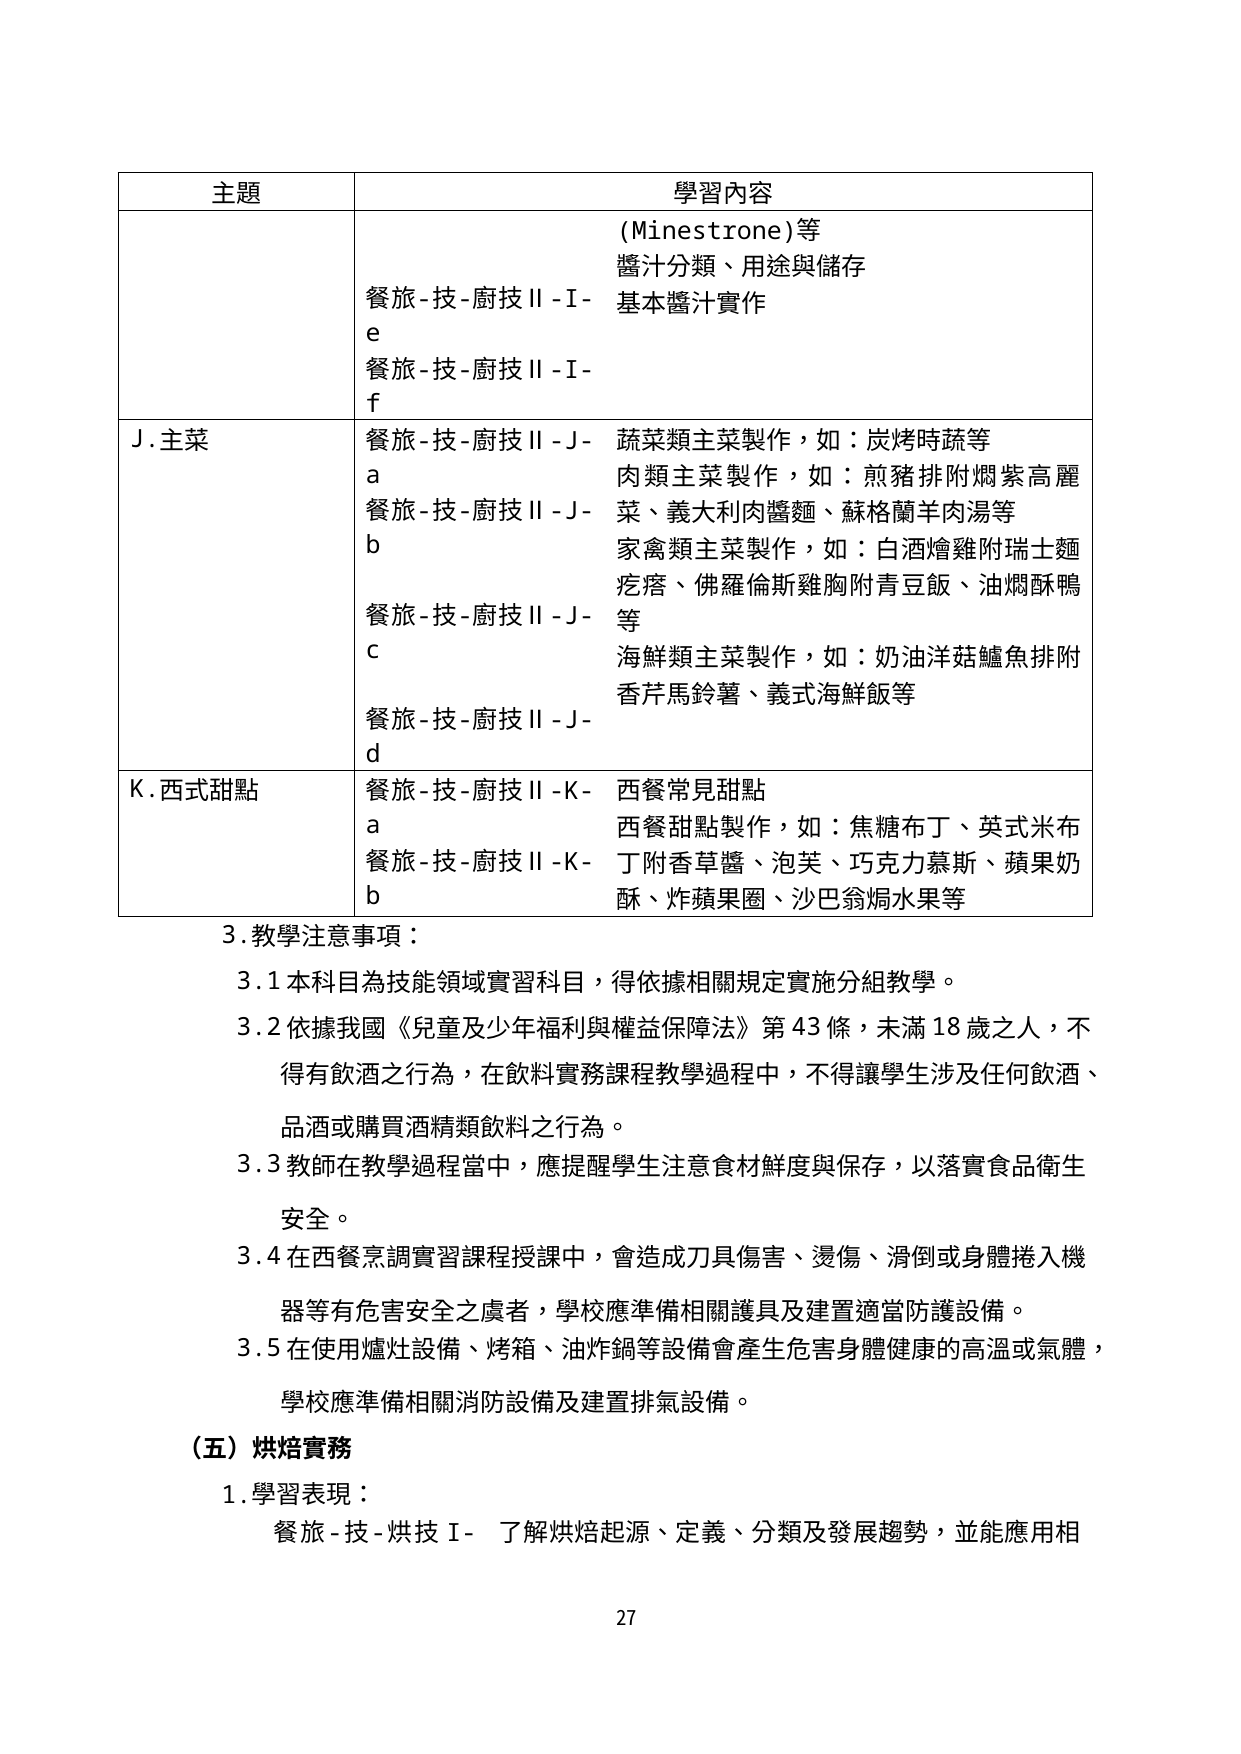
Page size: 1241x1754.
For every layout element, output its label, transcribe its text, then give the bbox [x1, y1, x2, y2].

text 3.5在使用爐灶設備、烤箱、油炸鍋等設備會產生危害身體健康的高溫或氣體，學校應準備相關消防設備及建置排氣設備。 [236, 1329, 1093, 1421]
text （五）烘焙實務 [177, 1421, 1093, 1467]
text 3.2依據我國《兒童及少年福利與權益保障法》第43條，未滿18歲之人，不得有飲酒之行為，在飲料實務課程教學過程中，不得讓學生涉及任何飲酒、品酒或購買酒精類飲料之行為。 [236, 1008, 1093, 1146]
table_cell 蔬菜類主菜製作，如：炭烤時蔬等 肉類主菜製作，如：煎豬排附燜紫高麗菜、義大利肉醬麵、蘇格蘭羊肉湯等 家禽類主菜製作，如：白酒燴雞附瑞士麵疙瘩、佛羅倫斯雞胸附青豆飯、油燜酥鴨等 海鮮類主菜製作，如：奶油洋菇鱸魚排附香芹馬鈴薯、義式海鮮飯等 [605, 420, 1092, 770]
table_header 餐旅-技-烘技I- [262, 1513, 487, 1549]
table_cell [119, 211, 354, 419]
text 3.教學注意事項： [221, 917, 1093, 963]
table_cell 餐旅-技-廚技Ⅱ-J-a 餐旅-技-廚技Ⅱ-J-b 餐旅-技-廚技Ⅱ-J-c 餐旅-技-廚技Ⅱ-J-d [355, 420, 605, 770]
table_cell 西餐常見甜點 西餐甜點製作，如：焦糖布丁、英式米布丁附香草醬、泡芙、巧克力慕斯、蘋果奶酥、炸蘋果圈、沙巴翁焗水果等 [605, 771, 1092, 916]
table_header 了解烘焙起源、定義、分類及發展趨勢，並能應用相 [487, 1513, 1093, 1549]
table_cell J.主菜 [119, 420, 354, 770]
table_header 學習內容 [355, 173, 1092, 209]
text 3.1本科目為技能領域實習科目，得依據相關規定實施分組教學。 [236, 963, 1093, 1008]
table_cell K.西式甜點 [119, 771, 354, 916]
table_cell (Minestrone)等 醬汁分類、用途與儲存 基本醬汁實作 [605, 211, 1092, 419]
text 1.學習表現： [221, 1467, 1093, 1513]
table_header 主題 [119, 173, 354, 209]
text 3.3教師在教學過程當中，應提醒學生注意食材鮮度與保存，以落實食品衛生安全。 [236, 1146, 1093, 1238]
text 3.4在西餐烹調實習課程授課中，會造成刀具傷害、燙傷、滑倒或身體捲入機器等有危害安全之虞者，學校應準備相關護具及建置適當防護設備。 [236, 1238, 1093, 1329]
table_cell 餐旅-技-廚技Ⅱ-K-a 餐旅-技-廚技Ⅱ-K-b [355, 771, 605, 916]
table_cell 餐旅-技-廚技Ⅱ-I-e 餐旅-技-廚技Ⅱ-I-f [355, 211, 605, 419]
